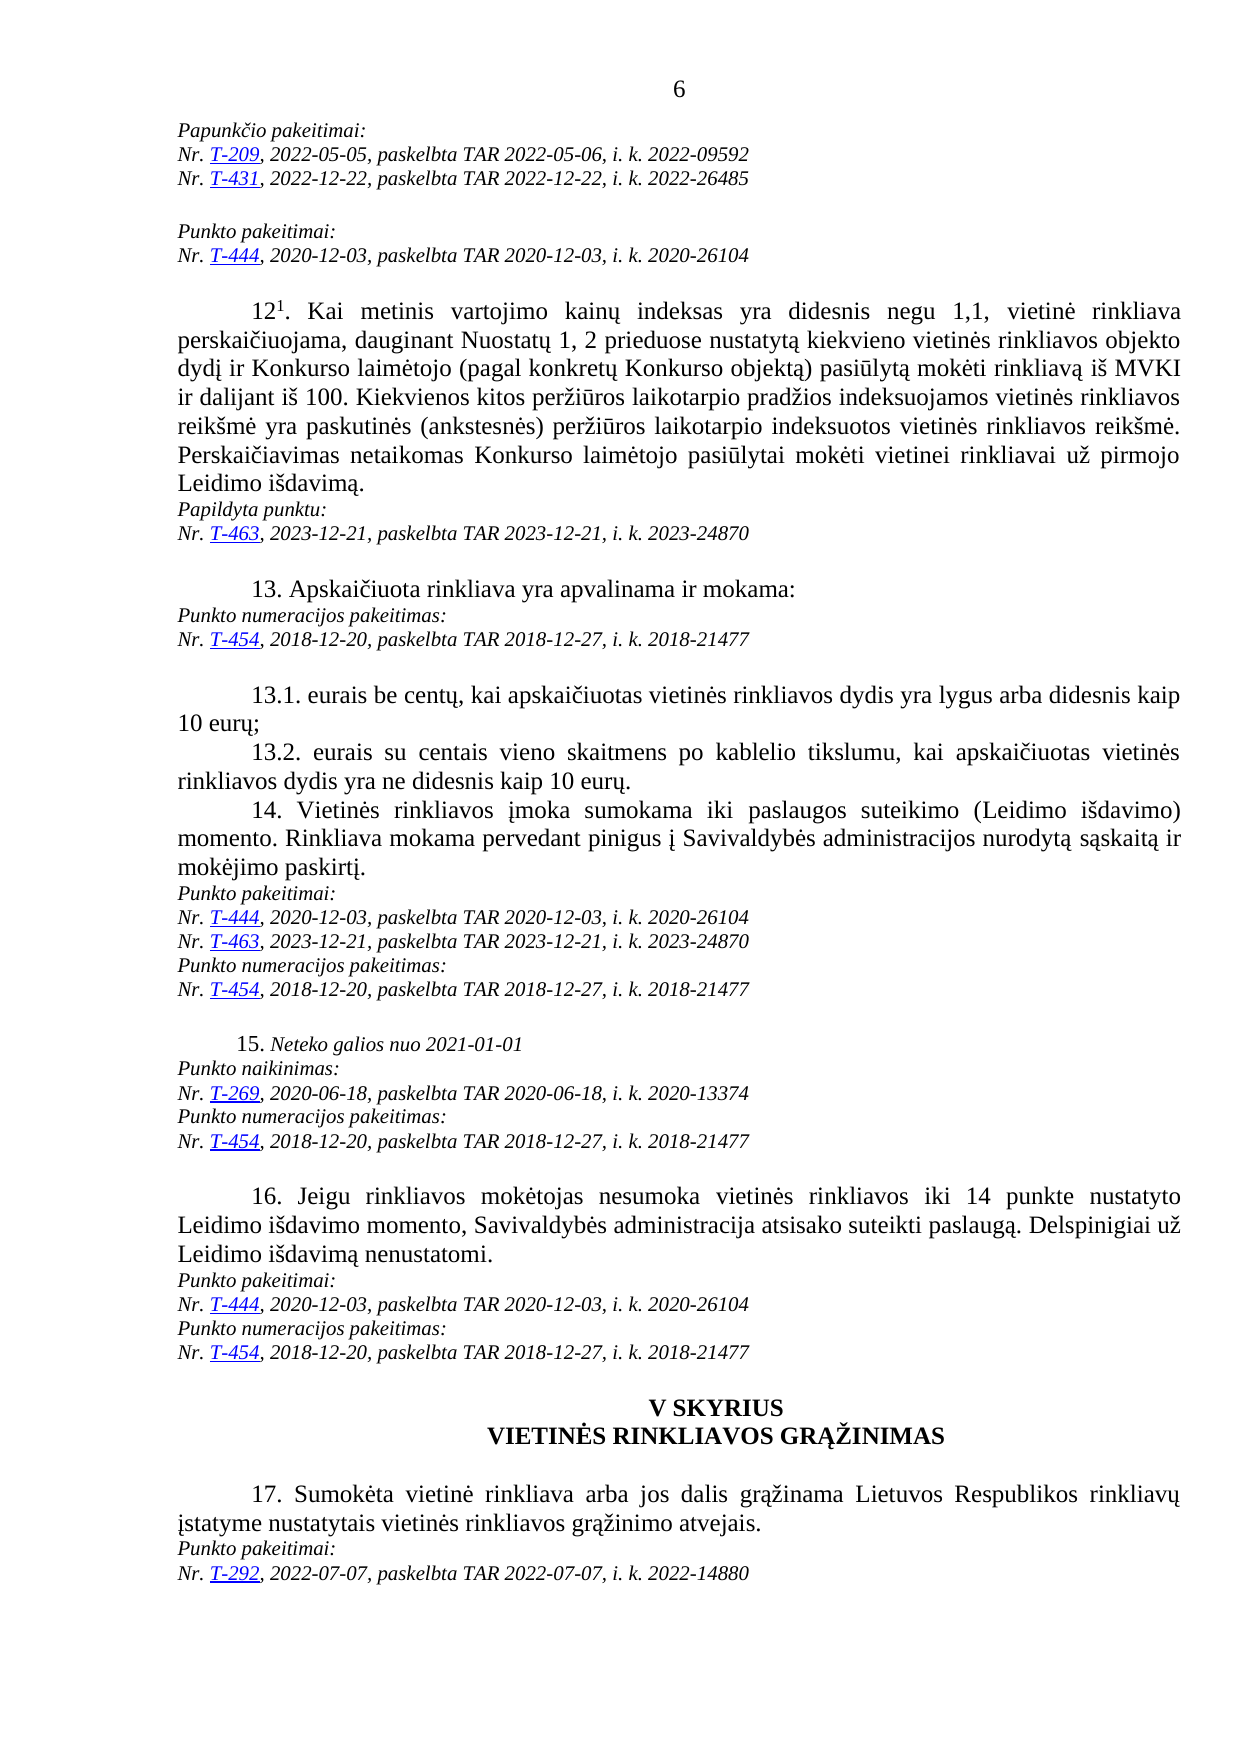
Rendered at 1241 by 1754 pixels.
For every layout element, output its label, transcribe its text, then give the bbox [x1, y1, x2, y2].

text V SKYRIUS [177, 1393, 1181, 1421]
text Nr. T-209, 2022-05-05, paskelbta TAR 2022-05-06, i. k. 2022-09592 [177, 142, 1181, 166]
text 13.1. eurais be centų, kai apskaičiuotas vietinės rinkliavos dydis yra lygus arba didesnis kaip 10 eurų; [177, 680, 1181, 737]
text Punkto numeracijos pakeitimas: [177, 603, 1181, 627]
text 17. Sumokėta vietinė rinkliava arba jos dalis grąžinama Lietuvos Respublikos rinkliavų įstatyme nustatytais vietinės rinkliavos grąžinimo atvejais. [177, 1479, 1181, 1536]
text Papildyta punktu: [177, 497, 1181, 521]
text Nr. T-463, 2023-12-21, paskelbta TAR 2023-12-21, i. k. 2023-24870 [177, 521, 1181, 545]
text Punkto numeracijos pakeitimas: [177, 953, 1181, 977]
text Nr. T-269, 2020-06-18, paskelbta TAR 2020-06-18, i. k. 2020-13374 [177, 1080, 1181, 1104]
text Punkto numeracijos pakeitimas: [177, 1316, 1181, 1340]
text Nr. T-454, 2018-12-20, paskelbta TAR 2018-12-27, i. k. 2018-21477 [177, 627, 1181, 651]
text Punkto pakeitimai: [177, 219, 1181, 243]
text Papunkčio pakeitimai: [177, 118, 1181, 142]
text Nr. T-444, 2020-12-03, paskelbta TAR 2020-12-03, i. k. 2020-26104 [177, 905, 1181, 929]
text Punkto pakeitimai: [177, 1268, 1181, 1292]
text VIETINĖS RINKLIAVOS GRĄŽINIMAS [177, 1421, 1181, 1450]
text 16. Jeigu rinkliavos mokėtojas nesumoka vietinės rinkliavos iki 14 punkte nustatyto Leidimo išdavimo momento, Savivaldybės administracija atsisako suteikti paslaugą. Delspinigiai už Leidimo išdavimą nenustatomi. [177, 1181, 1181, 1268]
text 15. Neteko galios nuo 2021-01-01 [177, 1030, 1181, 1056]
text Punkto pakeitimai: [177, 881, 1181, 905]
text Nr. T-431, 2022-12-22, paskelbta TAR 2022-12-22, i. k. 2022-26485 [177, 166, 1181, 190]
text Punkto numeracijos pakeitimas: [177, 1104, 1181, 1128]
text 121. Kai metinis vartojimo kainų indeksas yra didesnis negu 1,1, vietinė rinkliava perskaičiuojama, dauginant Nuostatų 1, 2 prieduose nustatytą kiekvieno vietinės rinkliavos objekto dydį ir Konkurso laimėtojo (pagal konkretų Konkurso objektą) pasiūlytą mokėti rinkliavą iš MVKI ir dalijant iš 100. Kiekvienos kitos peržiūros laikotarpio pradžios indeksuojamos vietinės rinkliavos reikšmė yra paskutinės (ankstesnės) peržiūros laikotarpio indeksuotos vietinės rinkliavos reikšmė. Perskaičiavimas netaikomas Konkurso laimėtojo pasiūlytai mokėti vietinei rinkliavai už pirmojo Leidimo išdavimą. [177, 296, 1181, 497]
text Punkto naikinimas: [177, 1056, 1181, 1080]
text Nr. T-444, 2020-12-03, paskelbta TAR 2020-12-03, i. k. 2020-26104 [177, 243, 1181, 267]
text Nr. T-454, 2018-12-20, paskelbta TAR 2018-12-27, i. k. 2018-21477 [177, 1340, 1181, 1364]
text Nr. T-454, 2018-12-20, paskelbta TAR 2018-12-27, i. k. 2018-21477 [177, 1128, 1181, 1153]
text 13.2. eurais su centais vieno skaitmens po kablelio tikslumu, kai apskaičiuotas vietinės rinkliavos dydis yra ne didesnis kaip 10 eurų. [177, 737, 1181, 795]
text 13. Apskaičiuota rinkliava yra apvalinama ir mokama: [177, 574, 1181, 603]
text Nr. T-292, 2022-07-07, paskelbta TAR 2022-07-07, i. k. 2022-14880 [177, 1560, 1181, 1584]
text Nr. T-463, 2023-12-21, paskelbta TAR 2023-12-21, i. k. 2023-24870 [177, 929, 1181, 953]
text 14. Vietinės rinkliavos įmoka sumokama iki paslaugos suteikimo (Leidimo išdavimo) momento. Rinkliava mokama pervedant pinigus į Savivaldybės administracijos nurodytą sąskaitą ir mokėjimo paskirtį. [177, 795, 1181, 881]
text Nr. T-454, 2018-12-20, paskelbta TAR 2018-12-27, i. k. 2018-21477 [177, 977, 1181, 1001]
text Punkto pakeitimai: [177, 1536, 1181, 1560]
text Nr. T-444, 2020-12-03, paskelbta TAR 2020-12-03, i. k. 2020-26104 [177, 1292, 1181, 1316]
